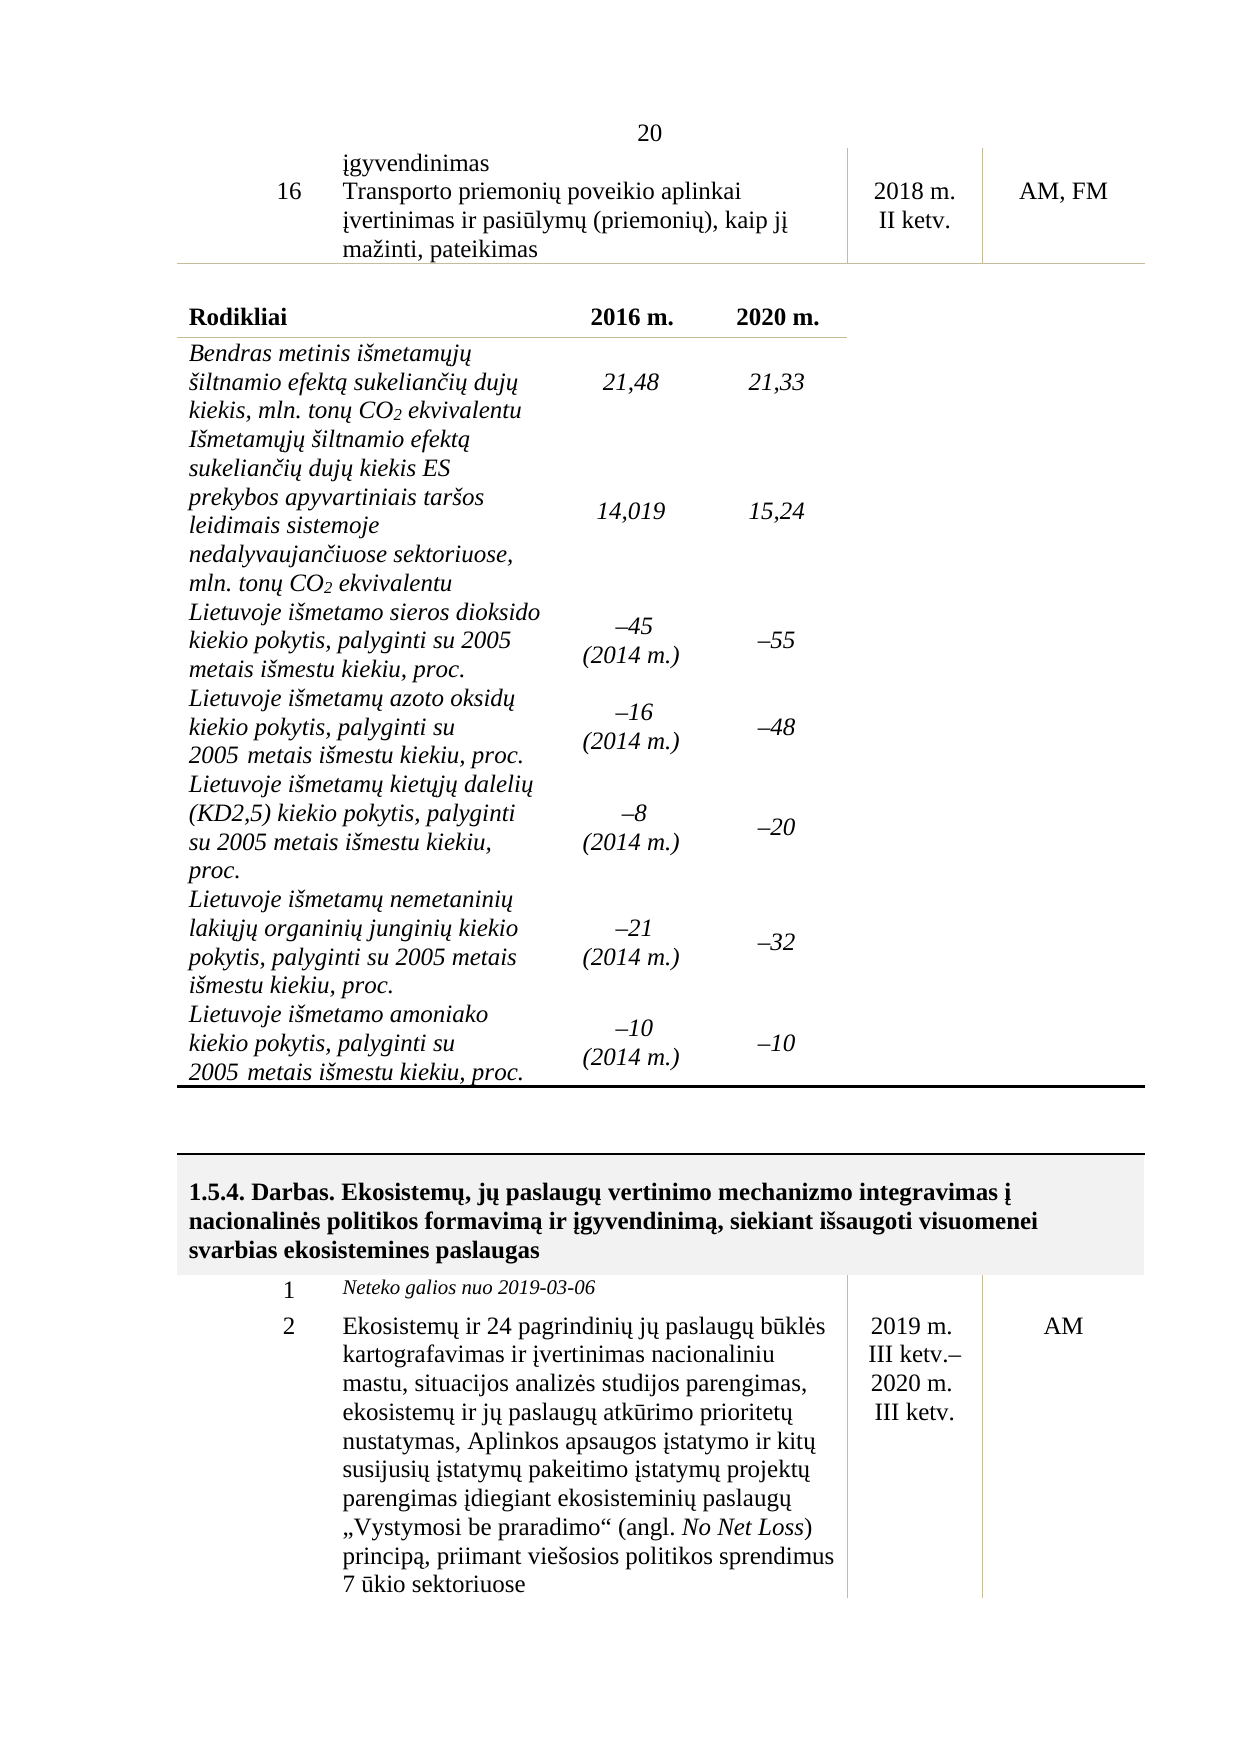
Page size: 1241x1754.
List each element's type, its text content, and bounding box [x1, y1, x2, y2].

table_cell AM, FM [983, 176, 1144, 263]
table_cell –48 [708, 683, 847, 769]
table_cell 1.5.4. Darbas. Ekosistemų, jų paslaugų vertinimo mechanizmo integravimas į nacionalinės politikos formavimą ir įgyvendinimą, siekiant išsaugoti visuomenei svarbias ekosistemines paslaugas [177, 1155, 1144, 1275]
table_cell [708, 264, 847, 295]
table_cell [982, 264, 1144, 295]
table_cell [982, 424, 1144, 597]
table_cell [982, 884, 1144, 999]
table_cell –10 (2014 m.) [556, 999, 708, 1085]
table_cell –32 [708, 884, 847, 999]
table_cell 2019 m. III ketv.– 2020 m. III ketv. [848, 1311, 982, 1598]
table_cell Lietuvoje išmetamo amoniako kiekio pokytis, palyginti su 2005 metais išmestu kiekiu, proc. [177, 999, 556, 1085]
table_cell 16 [247, 176, 331, 263]
table_cell [331, 264, 423, 295]
table_cell [177, 176, 247, 263]
table_cell [982, 999, 1144, 1085]
table_cell [556, 1118, 708, 1153]
table_cell –10 [708, 999, 847, 1085]
table_cell AM [983, 1311, 1144, 1598]
table_cell [982, 683, 1144, 769]
table_cell [982, 769, 1144, 884]
table_cell [556, 264, 708, 295]
table_cell [848, 1275, 982, 1311]
table_cell [847, 683, 982, 769]
table_cell Bendras metinis išmetamųjų šiltnamio efektą sukeliančių dujų kiekis, mln. tonų CO2 ekvivalentu [177, 338, 556, 424]
table_cell [247, 264, 331, 295]
table_cell [247, 148, 331, 176]
table_cell [177, 1118, 247, 1153]
table_cell [331, 1088, 423, 1118]
table_cell [177, 1275, 247, 1311]
table_cell Lietuvoje išmetamų azoto oksidų kiekio pokytis, palyginti su 2005 metais išmestu kiekiu, proc. [177, 683, 556, 769]
table_cell [423, 264, 556, 295]
table_cell [982, 1088, 1144, 1118]
table_cell –16 (2014 m.) [556, 683, 708, 769]
table_cell įgyvendinimas [331, 148, 847, 176]
table_cell [847, 597, 982, 683]
table_cell [982, 1118, 1144, 1153]
table_cell [847, 1118, 982, 1153]
table_cell [847, 424, 982, 597]
table_cell [331, 295, 423, 337]
table_cell 15,24 [708, 424, 847, 597]
table_cell [847, 1088, 982, 1118]
table_cell [177, 1311, 247, 1598]
table_cell 21,33 [708, 338, 847, 424]
table_cell [847, 264, 982, 295]
table_cell 2020 m. [708, 295, 847, 337]
table_cell [423, 1118, 556, 1153]
table_cell [423, 295, 556, 337]
table_cell [247, 1118, 331, 1153]
table_cell [848, 148, 982, 176]
table_cell 14,019 [556, 424, 708, 597]
table_cell [847, 884, 982, 999]
table_cell [982, 295, 1144, 337]
table_cell –8 (2014 m.) [556, 769, 708, 884]
table_cell Neteko galios nuo 2019-03-06 [331, 1275, 847, 1311]
table_cell –55 [708, 597, 847, 683]
table_cell [983, 1275, 1144, 1311]
table_cell Lietuvoje išmetamų nemetaninių lakiųjų organinių junginių kiekio pokytis, palyginti su 2005 metais išmestu kiekiu, proc. [177, 884, 556, 999]
table_cell [331, 1118, 423, 1153]
table_cell [982, 597, 1144, 683]
table_cell [708, 1118, 847, 1153]
table_cell Lietuvoje išmetamo sieros dioksido kiekio pokytis, palyginti su 2005 metais išmestu kiekiu, proc. [177, 597, 556, 683]
table_cell 2016 m. [556, 295, 708, 337]
table_cell Ekosistemų ir 24 pagrindinių jų paslaugų būklės kartografavimas ir įvertinimas nacionaliniu mastu, situacijos analizės studijos parengimas, ekosistemų ir jų paslaugų atkūrimo prioritetų nustatymas, Aplinkos apsaugos įstatymo ir kitų susijusių įstatymų pakeitimo įstatymų projektų parengimas įdiegiant ekosisteminių paslaugų „Vystymosi be praradimo“ (angl. No Net Loss) principą, priimant viešosios politikos sprendimus 7 ūkio sektoriuose [331, 1311, 847, 1598]
table_cell 2 [247, 1311, 331, 1598]
table_cell [708, 1088, 847, 1118]
table_cell –21 (2014 m.) [556, 884, 708, 999]
table_cell [847, 769, 982, 884]
table_cell –45 (2014 m.) [556, 597, 708, 683]
table_cell [423, 1088, 556, 1118]
table_cell Lietuvoje išmetamų kietųjų dalelių (KD2,5) kiekio pokytis, palyginti su 2005 metais išmestu kiekiu, proc. [177, 769, 556, 884]
table_cell [847, 295, 982, 337]
table_cell [983, 148, 1144, 176]
table_cell [177, 148, 247, 176]
table_cell [847, 337, 982, 424]
table_cell 1 [247, 1275, 331, 1311]
table_cell [177, 264, 247, 295]
table_cell –20 [708, 769, 847, 884]
table_cell [247, 1088, 331, 1118]
table_cell [982, 337, 1144, 424]
table_cell Išmetamųjų šiltnamio efektą sukeliančių dujų kiekis ES prekybos apyvartiniais taršos leidimais sistemoje nedalyvaujančiuose sektoriuose, mln. tonų CO2 ekvivalentu [177, 424, 556, 597]
table_cell 2018 m. II ketv. [848, 176, 982, 263]
table_cell Rodikliai [177, 295, 331, 337]
table_cell Transporto priemonių poveikio aplinkai įvertinimas ir pasiūlymų (priemonių), kaip jį mažinti, pateikimas [331, 176, 847, 263]
table_cell [847, 999, 982, 1085]
table_cell [177, 1088, 247, 1118]
table_cell [556, 1088, 708, 1118]
table_cell 21,48 [556, 338, 708, 424]
